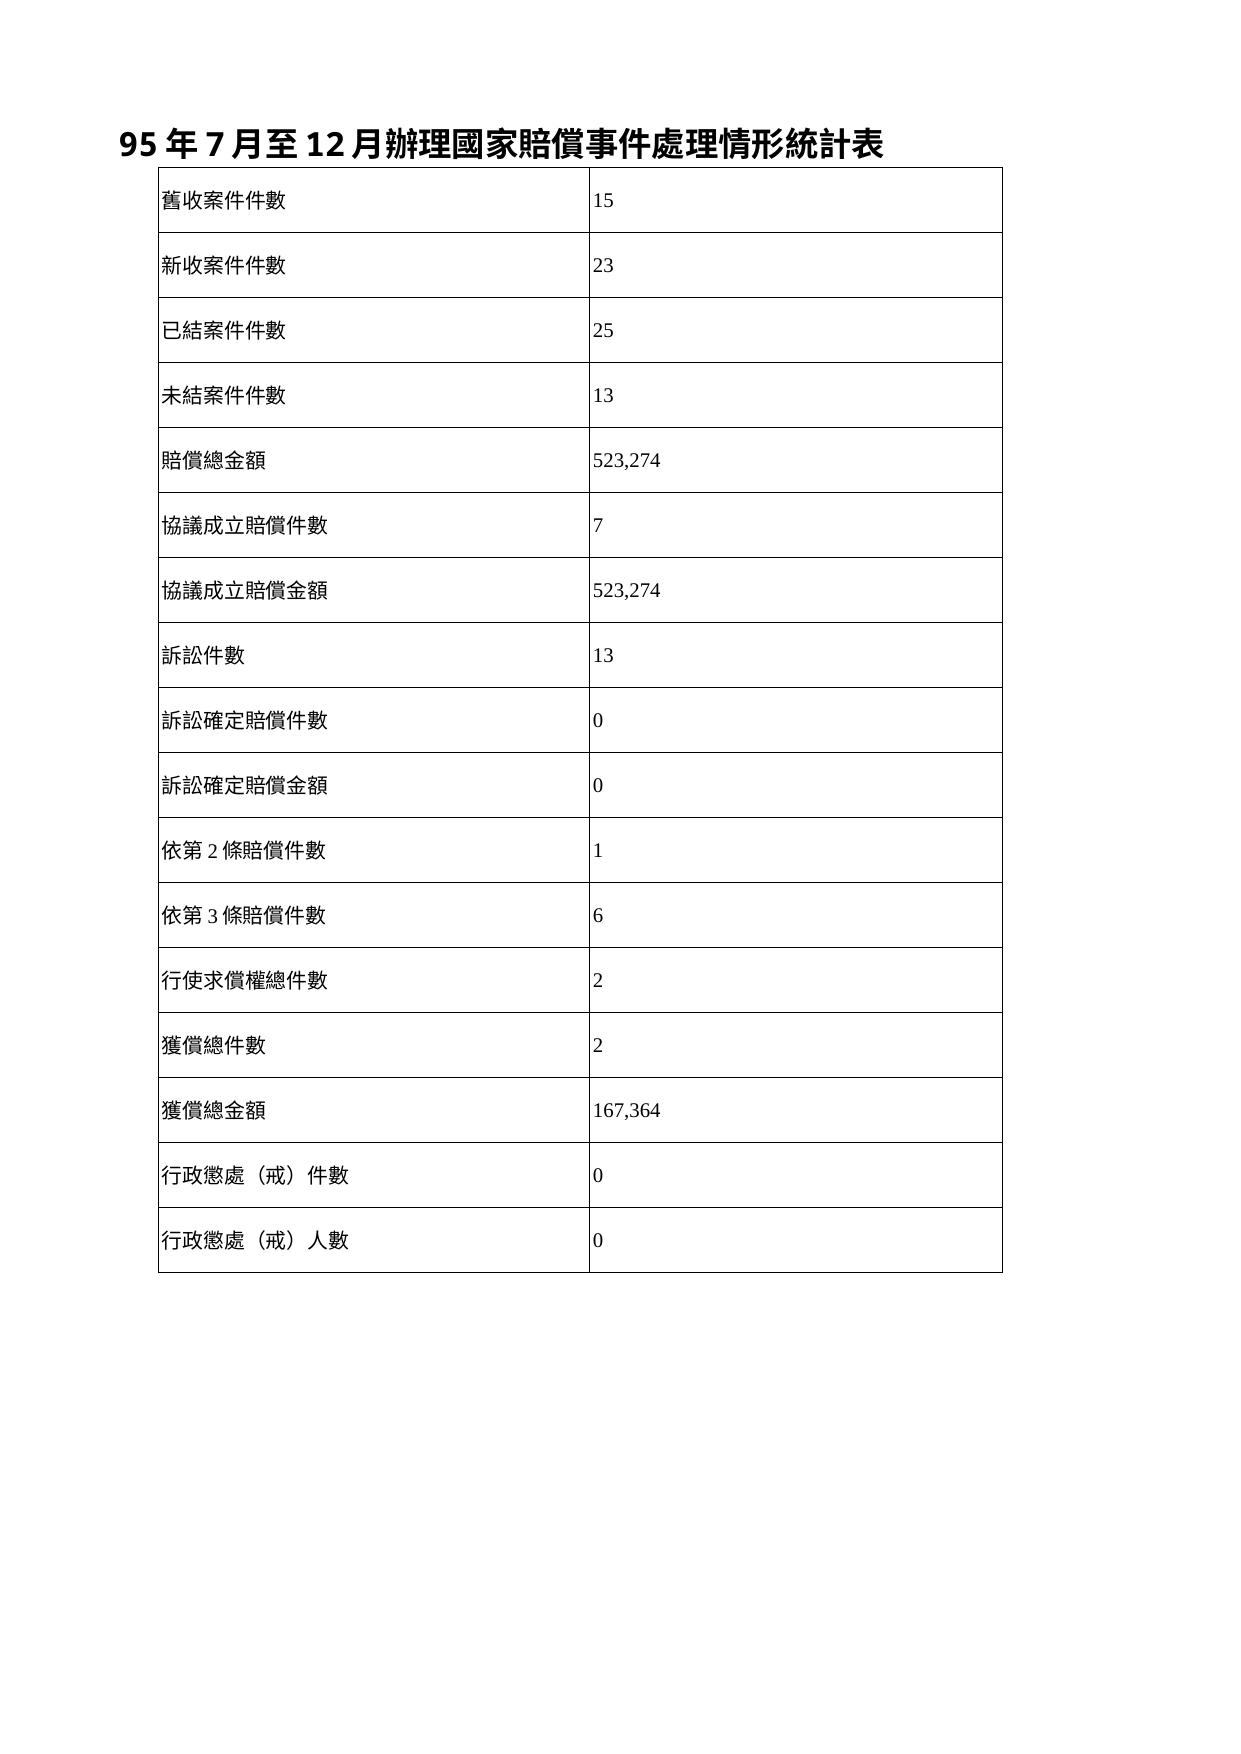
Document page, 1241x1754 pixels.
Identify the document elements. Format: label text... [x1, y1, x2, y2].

table_cell 協議成立賠償件數 [159, 493, 589, 557]
table_cell 訴訟確定賠償件數 [159, 688, 589, 752]
table_cell 行政懲處（戒）人數 [159, 1208, 589, 1272]
table_cell 賠償總金額 [159, 428, 589, 492]
table_cell 獲償總金額 [159, 1078, 589, 1142]
table_cell 2 [590, 948, 1002, 1012]
table_cell 7 [590, 493, 1002, 557]
table_cell 1 [590, 818, 1002, 882]
table_cell 已結案件件數 [159, 298, 589, 362]
table_cell 依第3條賠償件數 [159, 883, 589, 947]
table_cell 未結案件件數 [159, 363, 589, 427]
table_header 15 [590, 168, 1002, 232]
table_cell 13 [590, 623, 1002, 687]
text 95年7月至12月辦理國家賠償事件處理情形統計表 [118, 118, 1122, 167]
table_cell 25 [590, 298, 1002, 362]
table_cell 2 [590, 1013, 1002, 1077]
table_cell 協議成立賠償金額 [159, 558, 589, 622]
table_cell 523,274 [590, 428, 1002, 492]
table_cell 167,364 [590, 1078, 1002, 1142]
table_header 舊收案件件數 [159, 168, 589, 232]
table_cell 新收案件件數 [159, 233, 589, 297]
table_cell 523,274 [590, 558, 1002, 622]
table_cell 13 [590, 363, 1002, 427]
table_cell 6 [590, 883, 1002, 947]
table_cell 0 [590, 1143, 1002, 1207]
table_cell 行使求償權總件數 [159, 948, 589, 1012]
table_cell 0 [590, 688, 1002, 752]
table_cell 訴訟件數 [159, 623, 589, 687]
table_cell 0 [590, 1208, 1002, 1272]
table_cell 行政懲處（戒）件數 [159, 1143, 589, 1207]
table_cell 獲償總件數 [159, 1013, 589, 1077]
table_cell 0 [590, 753, 1002, 817]
table_cell 依第2條賠償件數 [159, 818, 589, 882]
table_cell 23 [590, 233, 1002, 297]
table_cell 訴訟確定賠償金額 [159, 753, 589, 817]
